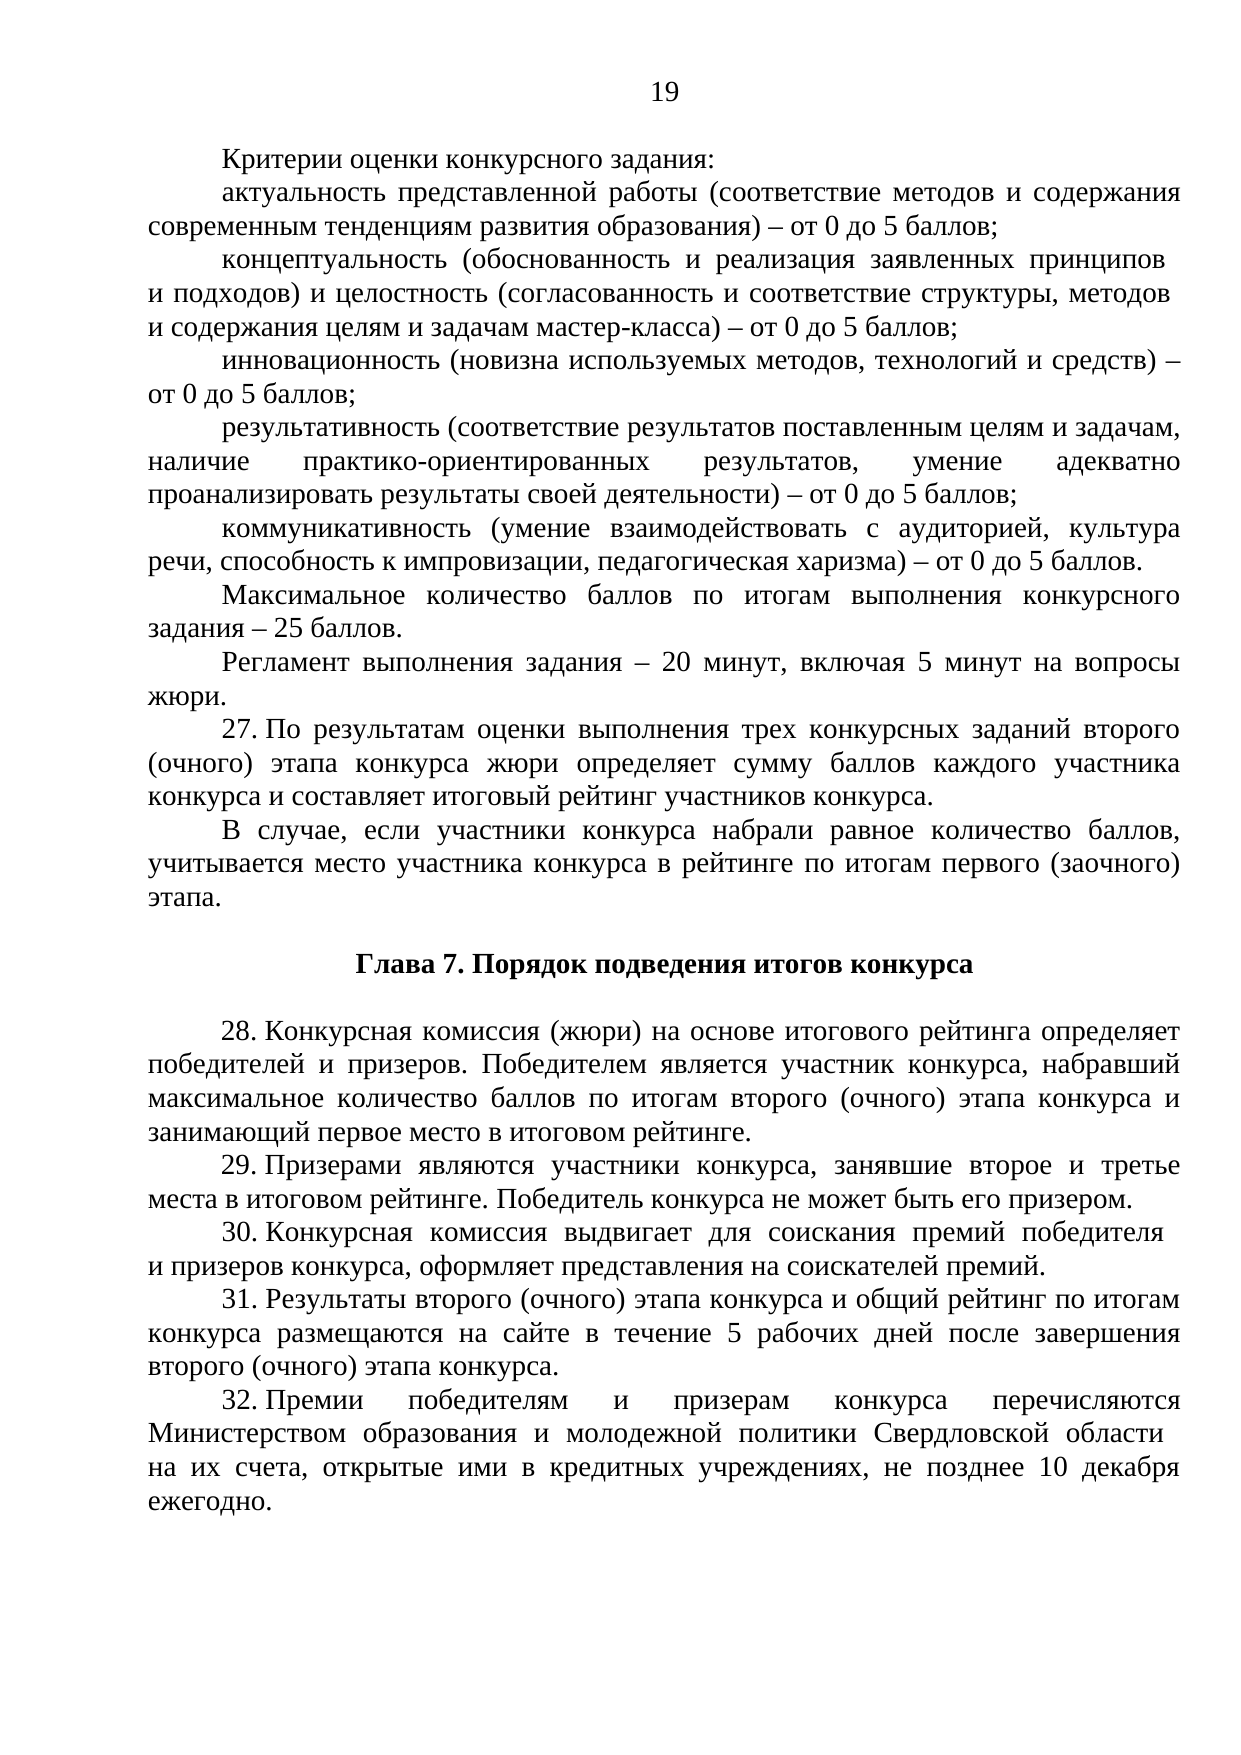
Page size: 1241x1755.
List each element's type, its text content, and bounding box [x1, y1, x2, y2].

text 29. Призерами являются участники конкурса, занявшие второе и третье места в итоговом рейтинге. Победитель конкурса не может быть его призером. [148, 1147, 1181, 1214]
text Максимальное количество баллов по итогам выполнения конкурсного задания – 25 баллов. [148, 577, 1181, 644]
text 31. Результаты второго (очного) этапа конкурса и общий рейтинг по итогам конкурса размещаются на сайте в течение 5 рабочих дней после завершения второго (очного) этапа конкурса. [148, 1281, 1181, 1382]
text 28. Конкурсная комиссия (жюри) на основе итогового рейтинга определяет победителей и призеров. Победителем является участник конкурса, набравший максимальное количество баллов по итогам второго (очного) этапа конкурса и занимающий первое место в итоговом рейтинге. [148, 1013, 1181, 1147]
text 30. Конкурсная комиссия выдвигает для соискания премий победителя и призеров конкурса, оформляет представления на соискателей премий. [148, 1214, 1181, 1281]
text инновационность (новизна используемых методов, технологий и средств) – от 0 до 5 баллов; [148, 342, 1181, 409]
text концептуальность (обоснованность и реализация заявленных принципов и подходов) и целостность (согласованность и соответствие структуры, методов и содержания целям и задачам мастер-класса) – от 0 до 5 баллов; [148, 242, 1181, 342]
text 32. Премии победителям и призерам конкурса перечисляются Министерством образования и молодежной политики Свердловской области на их счета, открытые ими в кредитных учреждениях, не позднее 10 декабря ежегодно. [148, 1382, 1181, 1516]
text Критерии оценки конкурсного задания: [148, 141, 1181, 174]
text Глава 7. Порядок подведения итогов конкурса [148, 946, 1181, 979]
text 27. По результатам оценки выполнения трех конкурсных заданий второго (очного) этапа конкурса жюри определяет сумму баллов каждого участника конкурса и составляет итоговый рейтинг участников конкурса. [148, 711, 1181, 812]
text В случае, если участники конкурса набрали равное количество баллов, учитывается место участника конкурса в рейтинге по итогам первого (заочного) этапа. [148, 812, 1181, 912]
text Регламент выполнения задания – 20 минут, включая 5 минут на вопросы жюри. [148, 644, 1181, 711]
text результативность (соответствие результатов поставленным целям и задачам, наличие практико-ориентированных результатов, умение адекватно проанализировать результаты своей деятельности) – от 0 до 5 баллов; [148, 409, 1181, 510]
text актуальность представленной работы (соответствие методов и содержания современным тенденциям развития образования) – от 0 до 5 баллов; [148, 174, 1181, 242]
text коммуникативность (умение взаимодействовать с аудиторией, культура речи, способность к импровизации, педагогическая харизма) – от 0 до 5 баллов. [148, 510, 1181, 577]
